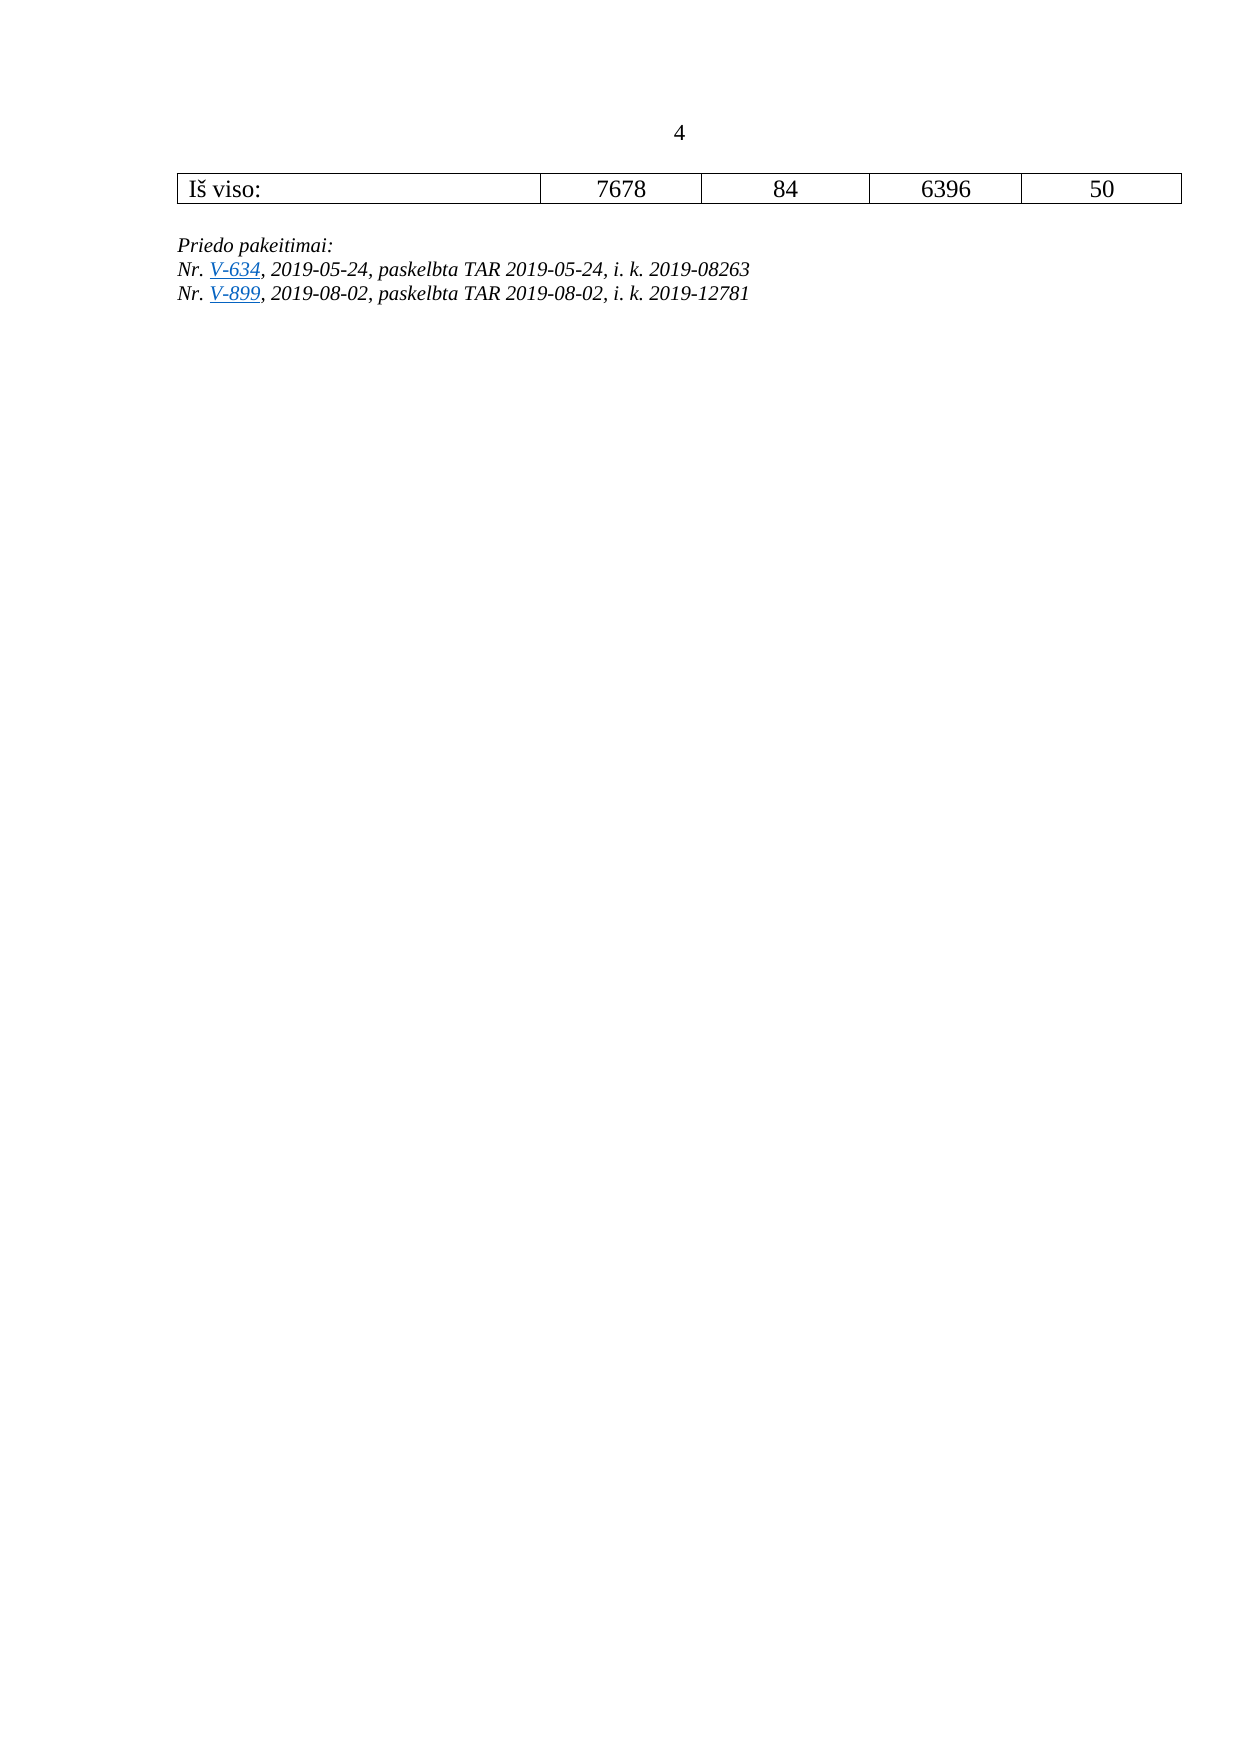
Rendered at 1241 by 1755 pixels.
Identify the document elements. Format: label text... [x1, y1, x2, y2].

table_cell 7678 [541, 174, 701, 203]
table_cell Iš viso: [178, 174, 540, 203]
text Priedo pakeitimai: [177, 233, 1182, 257]
text Nr. V-634, 2019-05-24, paskelbta TAR 2019-05-24, i. k. 2019-08263 [177, 257, 1182, 281]
text Nr. V-899, 2019-08-02, paskelbta TAR 2019-08-02, i. k. 2019-12781 [177, 281, 1182, 305]
table_cell 84 [702, 174, 869, 203]
table_cell 50 [1022, 174, 1181, 203]
table_cell 6396 [870, 174, 1021, 203]
